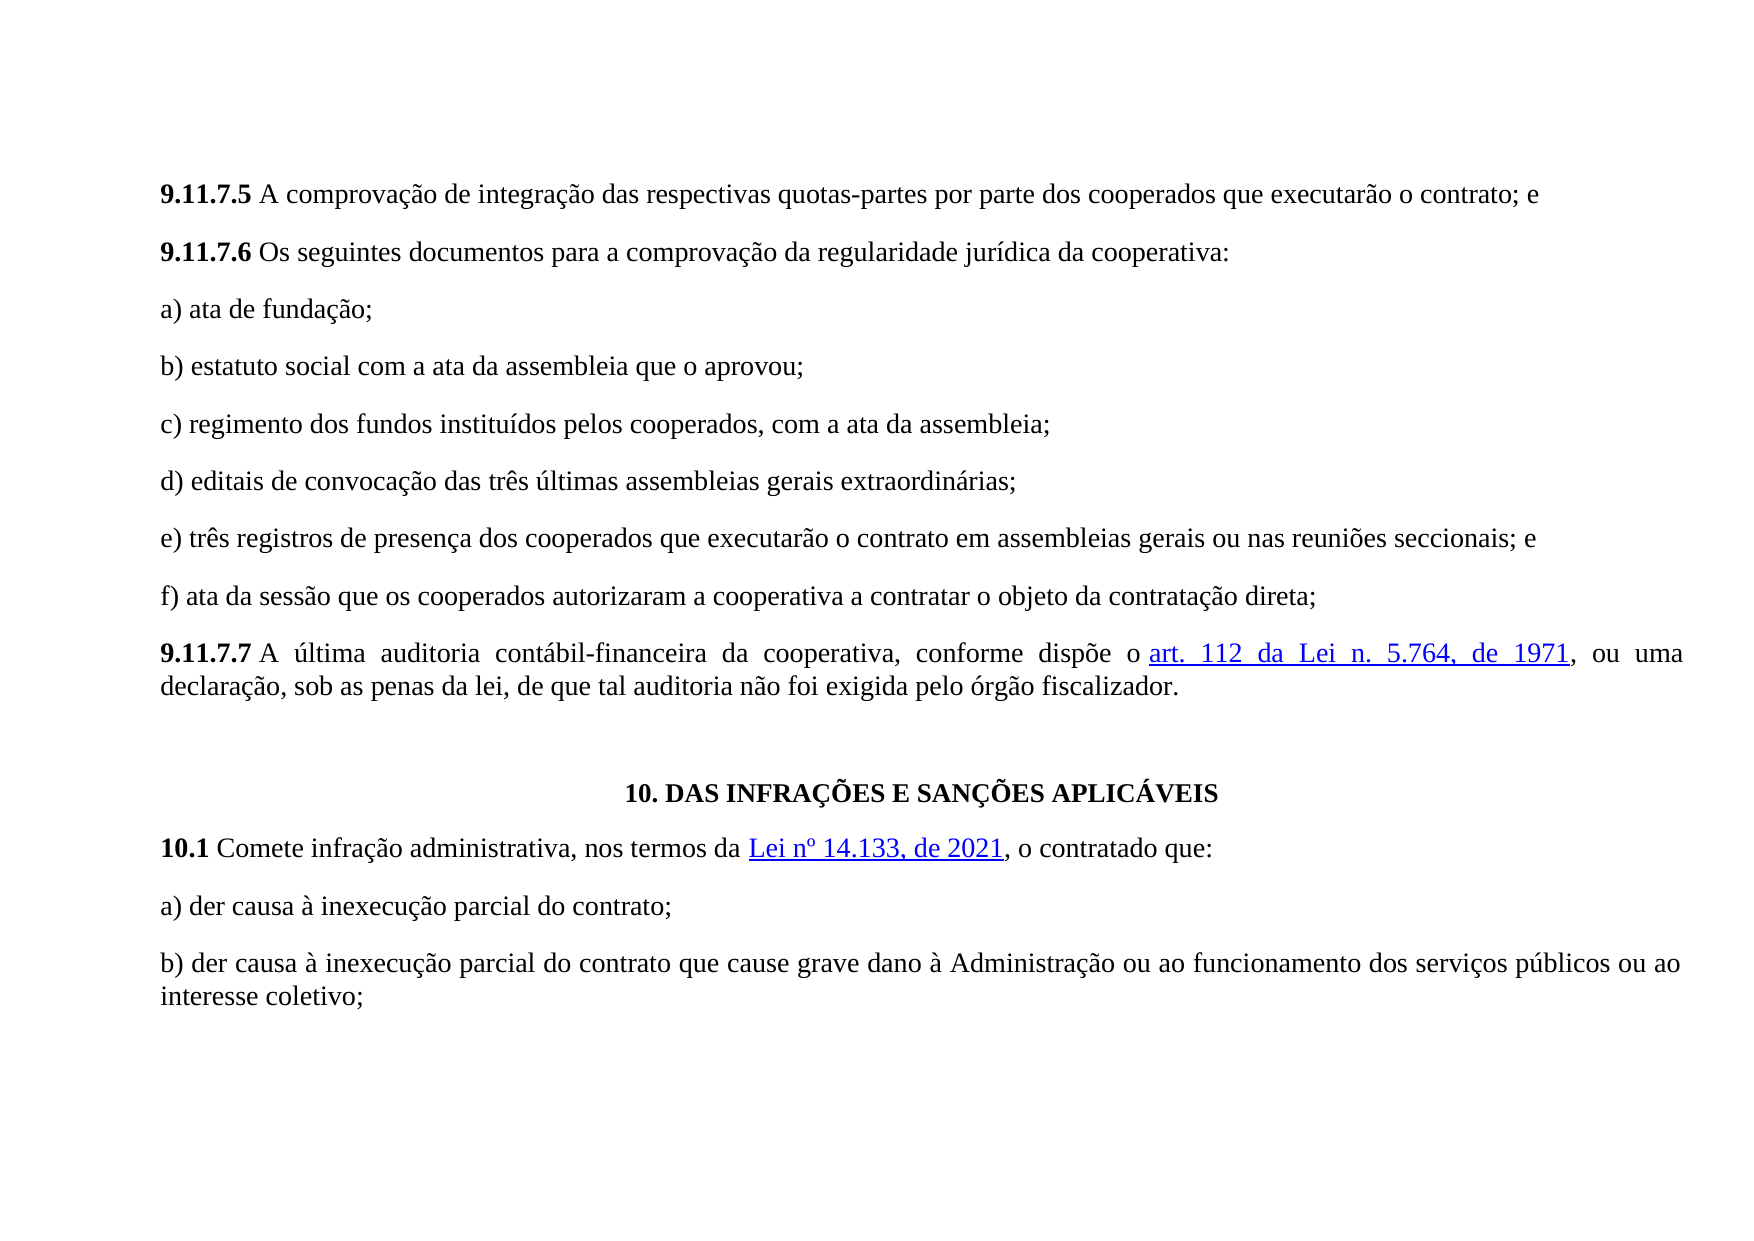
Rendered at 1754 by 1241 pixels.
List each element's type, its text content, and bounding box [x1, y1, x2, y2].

text a) ata de fundação; [160, 292, 1683, 324]
text 10. DAS INFRAÇÕES E SANÇÕES APLICÁVEIS [148, 777, 1696, 808]
text b) estatuto social com a ata da assembleia que o aprovou; [160, 349, 1683, 382]
text e) três registros de presença dos cooperados que executarão o contrato em assembleias gerais ou nas reuniões seccionais; e [160, 522, 1683, 554]
text 9.11.7.7 A última auditoria contábil-financeira da cooperativa, conforme dispõe o art. 112 da Lei n. 5.764, de 1971, ou uma declaração, sob as penas da lei, de que tal auditoria não foi exigida pelo órgão fiscalizador. [160, 636, 1683, 701]
text 9.11.7.5 A comprovação de integração das respectivas quotas-partes por parte dos cooperados que executarão o contrato; e [160, 177, 1683, 209]
text 10.1 Comete infração administrativa, nos termos da Lei nº 14.133, de 2021, o contratado que: [160, 831, 1683, 864]
text c) regimento dos fundos instituídos pelos cooperados, com a ata da assembleia; [160, 407, 1683, 439]
text a) der causa à inexecução parcial do contrato; [160, 889, 1683, 921]
text b) der causa à inexecução parcial do contrato que cause grave dano à Administração ou ao funcionamento dos serviços públicos ou ao interesse coletivo; [160, 946, 1683, 1011]
text f) ata da sessão que os cooperados autorizaram a cooperativa a contratar o objeto da contratação direta; [160, 579, 1683, 611]
text 9.11.7.6 Os seguintes documentos para a comprovação da regularidade jurídica da cooperativa: [160, 234, 1683, 267]
text d) editais de convocação das três últimas assembleias gerais extraordinárias; [160, 464, 1683, 497]
